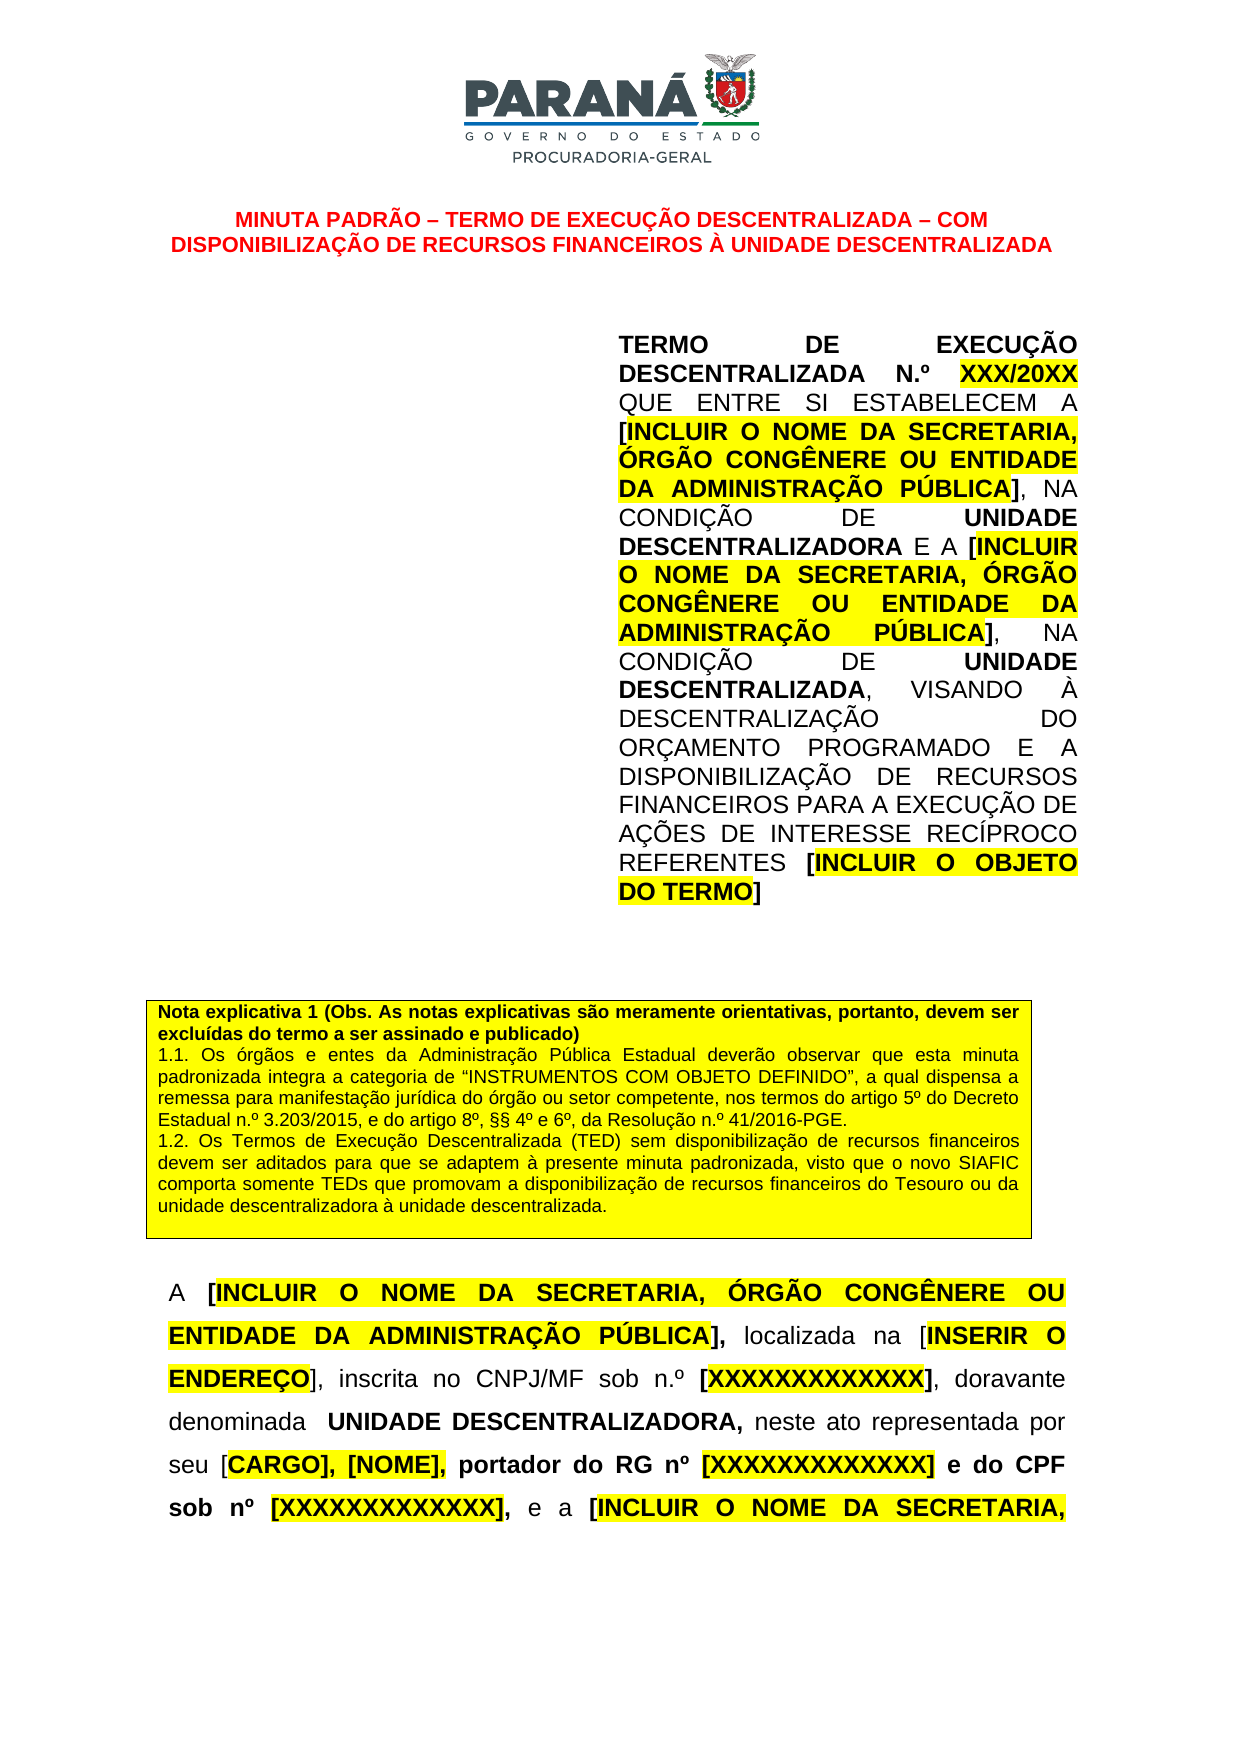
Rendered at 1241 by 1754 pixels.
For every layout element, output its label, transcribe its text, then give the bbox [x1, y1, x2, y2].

text A [INCLUIR O NOME DA SECRETARIA, ÓRGÃO CONGÊNERE OU ENTIDADE DA ADMINISTRAÇÃO PÚBLICA], localizada na [INSERIR O ENDEREÇO], inscrita no CNPJ/MF sob n.º [XXXXXXXXXXXXX], doravante denominada UNIDADE DESCENTRALIZADORA, neste ato representada por seu [CARGO], [NOME], portador do RG nº [XXXXXXXXXXXXX] e do CPF sob nº [XXXXXXXXXXXXX], e a [INCLUIR O NOME DA SECRETARIA, [168, 1278, 1066, 1522]
text TERMO DE EXECUÇÃO DESCENTRALIZADA N.º XXX/20XX QUE ENTRE SI ESTABELECEM A [INCLUIR O NOME DA SECRETARIA, ÓRGÃO CONGÊNERE OU ENTIDADE DA ADMINISTRAÇÃO PÚBLICA], NA CONDIÇÃO DE UNIDADE DESCENTRALIZADORA E A [INCLUIR O NOME DA SECRETARIA, ÓRGÃO CONGÊNERE OU ENTIDADE DA ADMINISTRAÇÃO PÚBLICA], NA CONDIÇÃO DE UNIDADE DESCENTRALIZADA, VISANDO À DESCENTRALIZAÇÃO DO ORÇAMENTO PROGRAMADO E A DISPONIBILIZAÇÃO DE RECURSOS FINANCEIROS PARA A EXECUÇÃO DE AÇÕES DE INTERESSE RECÍPROCO REFERENTES [INCLUIR O OBJETO DO TERMO] [618, 330, 1078, 905]
picture [464, 54, 760, 167]
table_header Nota explicativa 1 (Obs. As notas explicativas são meramente orientativas, portanto, devem ser excluídas do termo a ser assinado e publicado) 1.1. Os órgãos e entes da Administração Pública Estadual deverão observar que esta minuta padronizada integra a categoria de “INSTRUMENTOS COM OBJETO DEFINIDO”, a qual dispensa a remessa para manifestação jurídica do órgão ou setor competente, nos termos do artigo 5º do Decreto Estadual n.º 3.203/2015, e do artigo 8º, §§ 4º e 6º, da Resolução n.º 41/2016-PGE. 1.2. Os Termos de Execução Descentralizada (TED) sem disponibilização de recursos financeiros devem ser aditados para que se adaptem à presente minuta padronizada, visto que o novo SIAFIC comporta somente TEDs que promovam a disponibilização de recursos financeiros do Tesouro ou da unidade descentralizadora à unidade descentralizada. [147, 1001, 1031, 1238]
